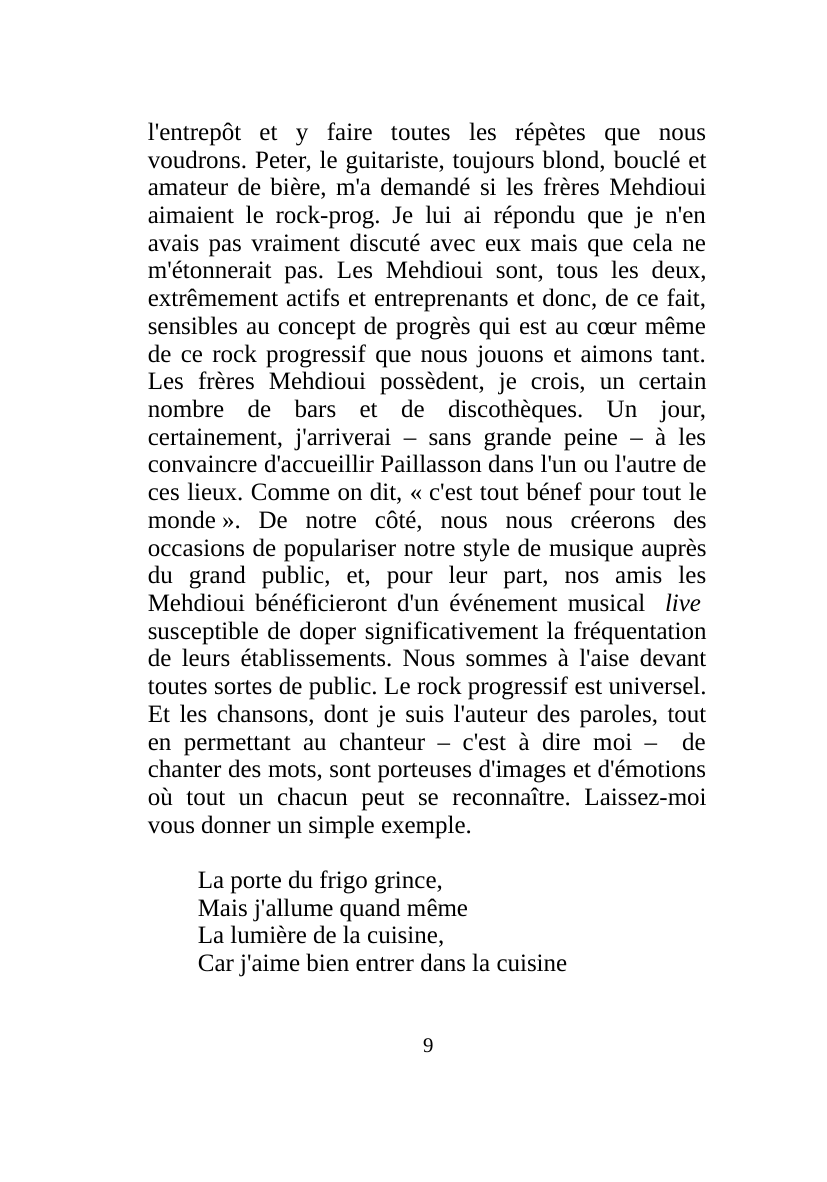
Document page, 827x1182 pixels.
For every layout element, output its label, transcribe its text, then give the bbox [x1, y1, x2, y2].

text La lumière de la cuisine, [148, 922, 707, 949]
text l'entrepôt et y faire toutes les répètes que nous voudrons. Peter, le guitariste, toujours blond, bouclé et amateur de bière, m'a demandé si les frères Mehdioui aimaient le rock-prog. Je lui ai répondu que je n'en avais pas vraiment discuté avec eux mais que cela ne m'étonnerait pas. Les Mehdioui sont, tous les deux, extrêmement actifs et entreprenants et donc, de ce fait, sensibles au concept de progrès qui est au cœur même de ce rock progressif que nous jouons et aimons tant. Les frères Mehdioui possèdent, je crois, un certain nombre de bars et de discothèques. Un jour, certainement, j'arriverai – sans grande peine – à les convaincre d'accueillir Paillasson dans l'un ou l'autre de ces lieux. Comme on dit, « c'est tout bénef pour tout le monde ». De notre côté, nous nous créerons des occasions de populariser notre style de musique auprès du grand public, et, pour leur part, nos amis les Mehdioui bénéficieront d'un événement musical live susceptible de doper significativement la fréquentation de leurs établissements. Nous sommes à l'aise devant toutes sortes de public. Le rock progressif est universel. Et les chansons, dont je suis l'auteur des paroles, tout en permettant au chanteur – c'est à dire moi – de chanter des mots, sont porteuses d'images et d'émotions où tout un chacun peut se reconnaître. Laissez-moi vous donner un simple exemple. [148, 118, 707, 838]
text Mais j'allume quand même [148, 894, 707, 922]
text La porte du frigo grince, [148, 866, 707, 894]
text Car j'aime bien entrer dans la cuisine [148, 949, 707, 977]
